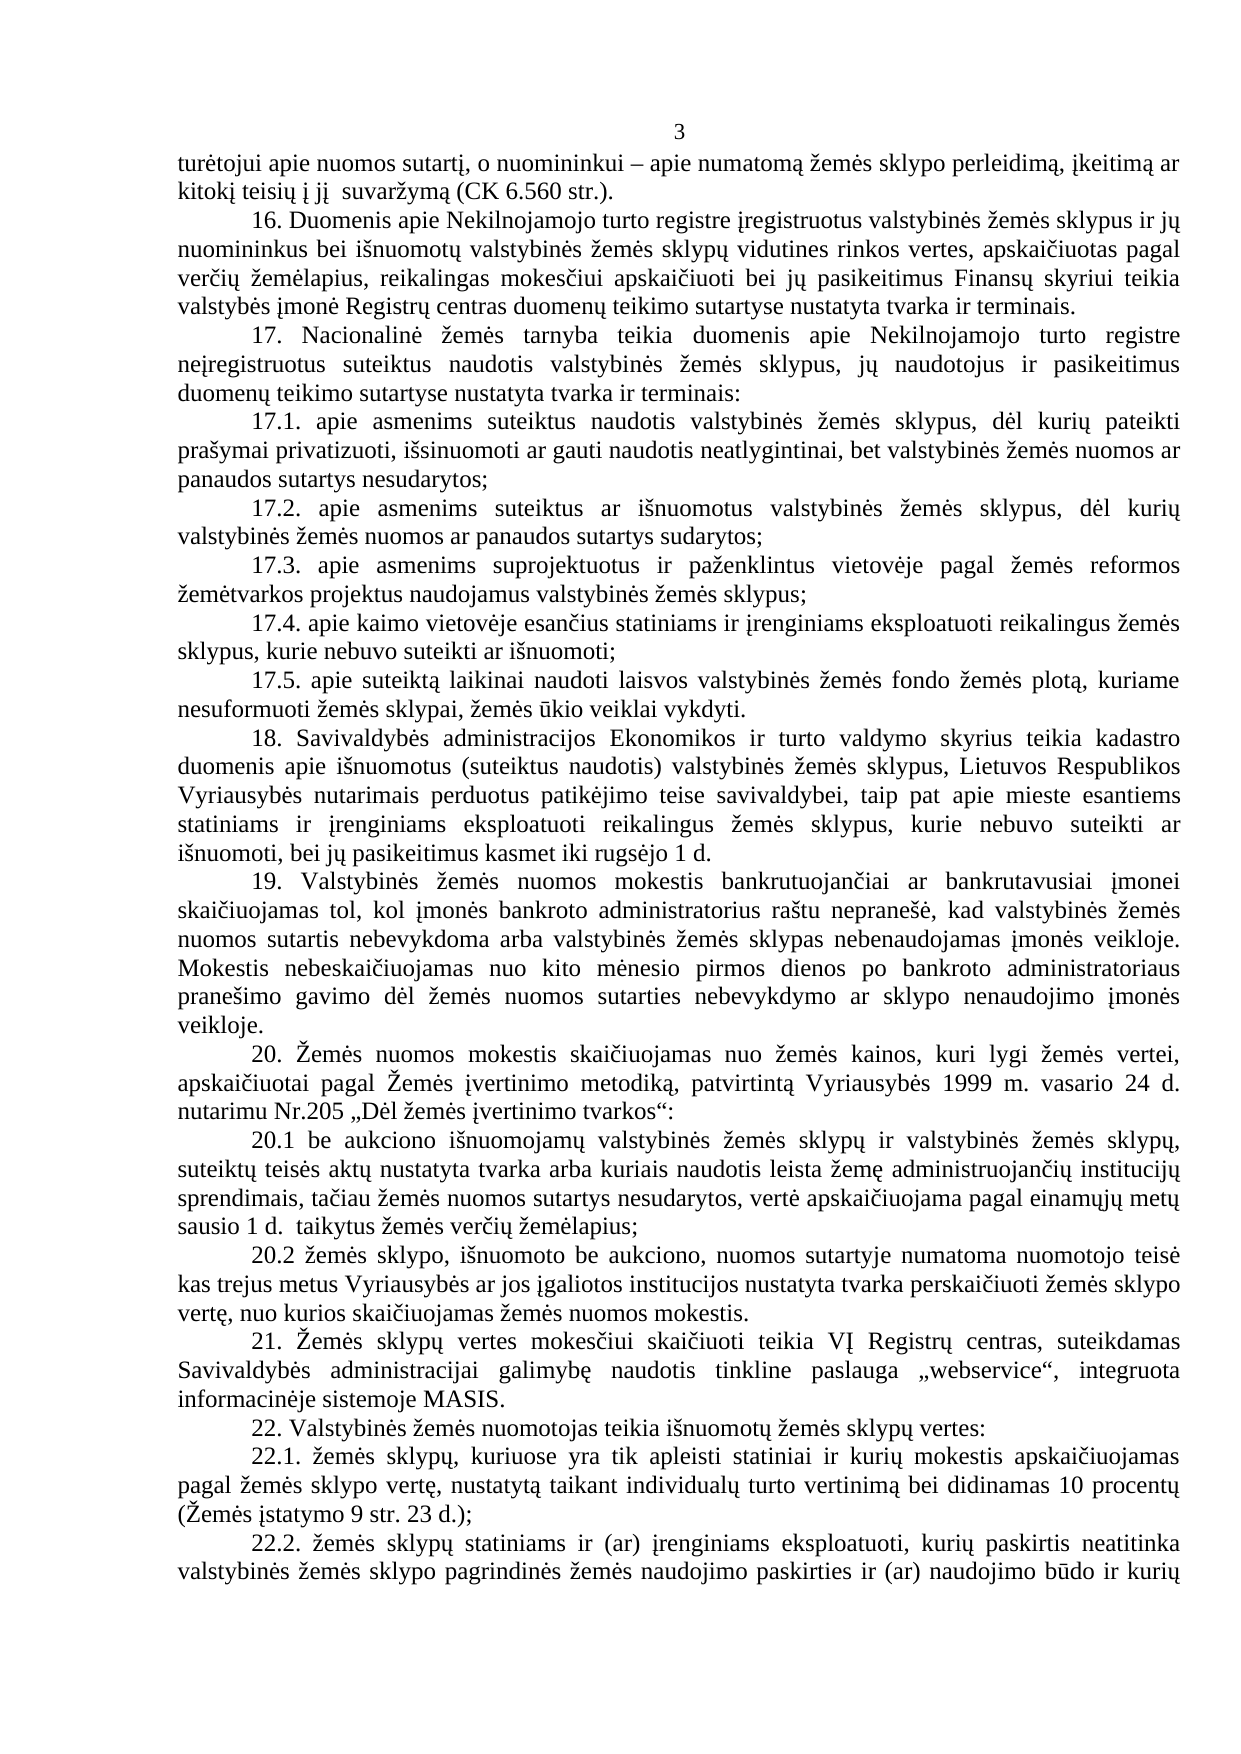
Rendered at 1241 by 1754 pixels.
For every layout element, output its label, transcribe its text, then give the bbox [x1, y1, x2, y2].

text 22.1. žemės sklypų, kuriuose yra tik apleisti statiniai ir kurių mokestis apskaičiuojamas pagal žemės sklypo vertę, nustatytą taikant individualų turto vertinimą bei didinamas 10 procentų (Žemės įstatymo 9 str. 23 d.); [177, 1441, 1181, 1528]
text 16. Duomenis apie Nekilnojamojo turto registre įregistruotus valstybinės žemės sklypus ir jų nuomininkus bei išnuomotų valstybinės žemės sklypų vidutines rinkos vertes, apskaičiuotas pagal verčių žemėlapius, reikalingas mokesčiui apskaičiuoti bei jų pasikeitimus Finansų skyriui teikia valstybės įmonė Registrų centras duomenų teikimo sutartyse nustatyta tvarka ir terminais. [177, 205, 1181, 320]
text 17.5. apie suteiktą laikinai naudoti laisvos valstybinės žemės fondo žemės plotą, kuriame nesuformuoti žemės sklypai, žemės ūkio veiklai vykdyti. [177, 665, 1181, 723]
text 21. Žemės sklypų vertes mokesčiui skaičiuoti teikia VĮ Registrų centras, suteikdamas Savivaldybės administracijai galimybę naudotis tinkline paslauga „webservice“, integruota informacinėje sistemoje MASIS. [177, 1326, 1181, 1413]
text 20.2 žemės sklypo, išnuomoto be aukciono, nuomos sutartyje numatoma nuomotojo teisė kas trejus metus Vyriausybės ar jos įgaliotos institucijos nustatyta tvarka perskaičiuoti žemės sklypo vertę, nuo kurios skaičiuojamas žemės nuomos mokestis. [177, 1240, 1181, 1326]
text 20. Žemės nuomos mokestis skaičiuojamas nuo žemės kainos, kuri lygi žemės vertei, apskaičiuotai pagal Žemės įvertinimo metodiką, patvirtintą Vyriausybės 1999 m. vasario 24 d. nutarimu Nr.205 „Dėl žemės įvertinimo tvarkos“: [177, 1039, 1181, 1125]
text 22. Valstybinės žemės nuomotojas teikia išnuomotų žemės sklypų vertes: [177, 1413, 1181, 1441]
text 17. Nacionalinė žemės tarnyba teikia duomenis apie Nekilnojamojo turto registre neįregistruotus suteiktus naudotis valstybinės žemės sklypus, jų naudotojus ir pasikeitimus duomenų teikimo sutartyse nustatyta tvarka ir terminais: [177, 320, 1181, 406]
text 17.1. apie asmenims suteiktus naudotis valstybinės žemės sklypus, dėl kurių pateikti prašymai privatizuoti, išsinuomoti ar gauti naudotis neatlygintinai, bet valstybinės žemės nuomos ar panaudos sutartys nesudarytos; [177, 406, 1181, 493]
text 17.2. apie asmenims suteiktus ar išnuomotus valstybinės žemės sklypus, dėl kurių valstybinės žemės nuomos ar panaudos sutartys sudarytos; [177, 493, 1181, 550]
text 19. Valstybinės žemės nuomos mokestis bankrutuojančiai ar bankrutavusiai įmonei skaičiuojamas tol, kol įmonės bankroto administratorius raštu nepranešė, kad valstybinės žemės nuomos sutartis nebevykdoma arba valstybinės žemės sklypas nebenaudojamas įmonės veikloje. Mokestis nebeskaičiuojamas nuo kito mėnesio pirmos dienos po bankroto administratoriaus pranešimo gavimo dėl žemės nuomos sutarties nebevykdymo ar sklypo nenaudojimo įmonės veikloje. [177, 866, 1181, 1039]
text 17.3. apie asmenims suprojektuotus ir paženklintus vietovėje pagal žemės reformos žemėtvarkos projektus naudojamus valstybinės žemės sklypus; [177, 550, 1181, 608]
text 22.2. žemės sklypų statiniams ir (ar) įrenginiams eksploatuoti, kurių paskirtis neatitinka valstybinės žemės sklypo pagrindinės žemės naudojimo paskirties ir (ar) naudojimo būdo ir kurių [177, 1528, 1181, 1585]
text 18. Savivaldybės administracijos Ekonomikos ir turto valdymo skyrius teikia kadastro duomenis apie išnuomotus (suteiktus naudotis) valstybinės žemės sklypus, Lietuvos Respublikos Vyriausybės nutarimais perduotus patikėjimo teise savivaldybei, taip pat apie mieste esantiems statiniams ir įrenginiams eksploatuoti reikalingus žemės sklypus, kurie nebuvo suteikti ar išnuomoti, bei jų pasikeitimus kasmet iki rugsėjo 1 d. [177, 723, 1181, 866]
text 17.4. apie kaimo vietovėje esančius statiniams ir įrenginiams eksploatuoti reikalingus žemės sklypus, kurie nebuvo suteikti ar išnuomoti; [177, 608, 1181, 665]
text 20.1 be aukciono išnuomojamų valstybinės žemės sklypų ir valstybinės žemės sklypų, suteiktų teisės aktų nustatyta tvarka arba kuriais naudotis leista žemę administruojančių institucijų sprendimais, tačiau žemės nuomos sutartys nesudarytos, vertė apskaičiuojama pagal einamųjų metų sausio 1 d. taikytus žemės verčių žemėlapius; [177, 1125, 1181, 1240]
text turėtojui apie nuomos sutartį, o nuomininkui – apie numatomą žemės sklypo perleidimą, įkeitimą ar kitokį teisių į jį suvaržymą (CK 6.560 str.). [177, 148, 1181, 205]
